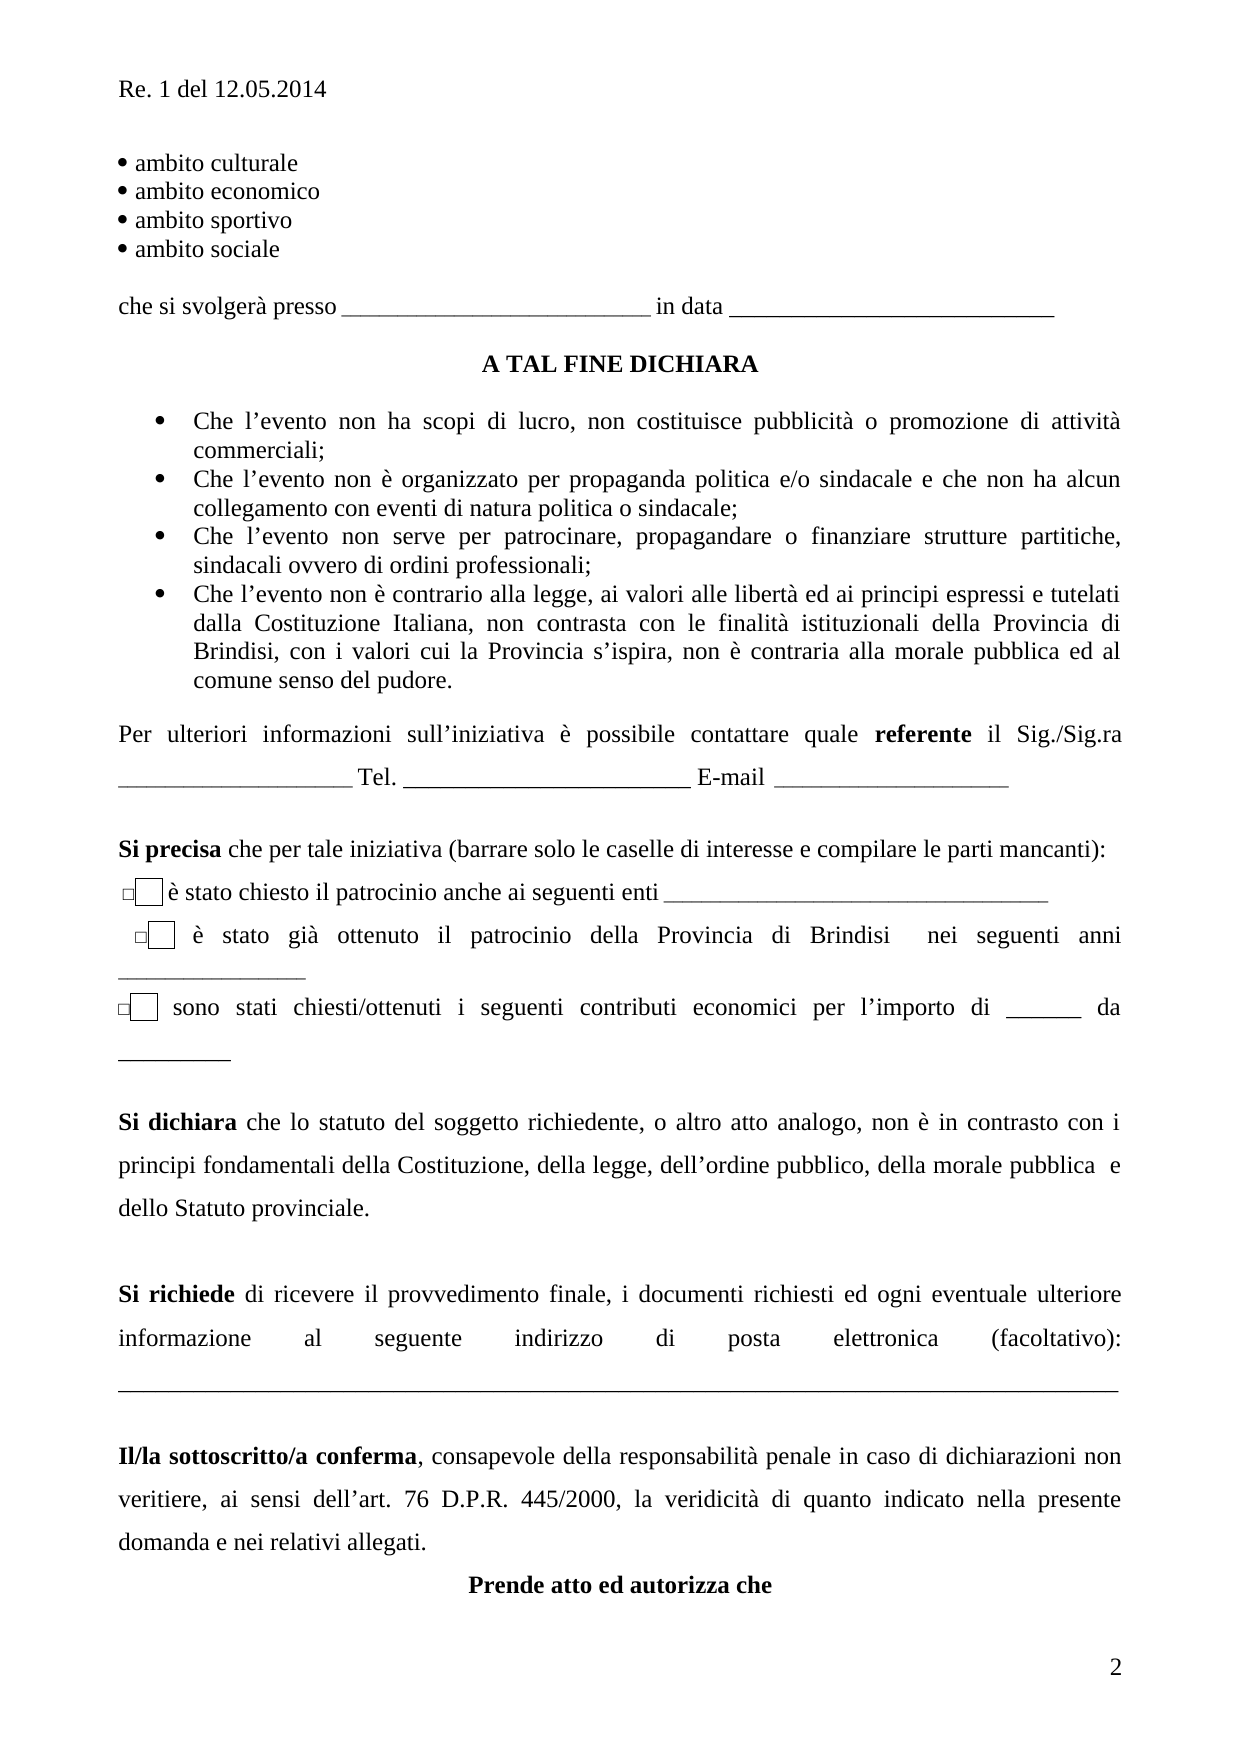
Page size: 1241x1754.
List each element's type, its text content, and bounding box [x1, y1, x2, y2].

text  ambito sportivo [118, 205, 1122, 234]
text Si dichiara che lo statuto del soggetto richiedente, o altro atto analogo, non è in contrasto con i principi fondamentali della Costituzione, della legge, dell’ordine pubblico, della morale pubblica e dello Statuto provinciale. [118, 1107, 1122, 1222]
text  ambito economico [118, 176, 1122, 205]
text Si precisa che per tale iniziativa (barrare solo le caselle di interesse e compilare le parti mancanti): [118, 834, 1122, 863]
text Per ulteriori informazioni sull’iniziativa è possibile contattare quale referente il Sig./Sig.ra _________________________ Tel. _______________________ E-mail _________________________ [118, 719, 1122, 791]
text Il/la sottoscritto/a conferma, consapevole della responsabilità penale in caso di dichiarazioni non veritiere, ai sensi dell’art. 76 D.P.R. 445/2000, la veridicità di quanto indicato nella presente domanda e nei relativi allegati. [118, 1441, 1122, 1556]
list Che l’evento non ha scopi di lucro, non costituisce pubblicità o promozione di attività commerciali; [156, 406, 1122, 464]
list Che l’evento non è contrario alla legge, ai valori alle libertà ed ai principi espressi e tutelati dalla Costituzione Italiana, non contrasta con le finalità istituzionali della Provincia di Brindisi, con i valori cui la Provincia s’ispira, non è contraria alla morale pubblica ed al comune senso del pudore. [156, 579, 1122, 694]
text □ è stato chiesto il patrocinio anche ai seguenti enti _________________________________________ [118, 877, 1122, 906]
text □ sono stati chiesti/ottenuti i seguenti contributi economici per l’importo di ______ da _________ [118, 992, 1122, 1064]
text □ è stato già ottenuto il patrocinio della Provincia di Brindisi nei seguenti anni ____________________ [118, 920, 1122, 981]
text Prende atto ed autorizza che [118, 1571, 1122, 1599]
text Si richiede di ricevere il provvedimento finale, i documenti richiesti ed ogni eventuale ulteriore informazione al seguente indirizzo di posta elettronica (facoltativo): ________________________________________________________________________________ [118, 1279, 1122, 1394]
text che si svolgerà presso _________________________________ in data __________________________ [118, 291, 1122, 320]
list Che l’evento non serve per patrocinare, propagandare o finanziare strutture partitiche, sindacali ovvero di ordini professionali; [156, 521, 1122, 579]
text  ambito culturale [118, 148, 1122, 176]
list Che l’evento non è organizzato per propaganda politica e/o sindacale e che non ha alcun collegamento con eventi di natura politica o sindacale; [156, 464, 1122, 521]
text  ambito sociale [118, 234, 1122, 263]
subtitle A TAL FINE DICHIARA [118, 349, 1122, 378]
